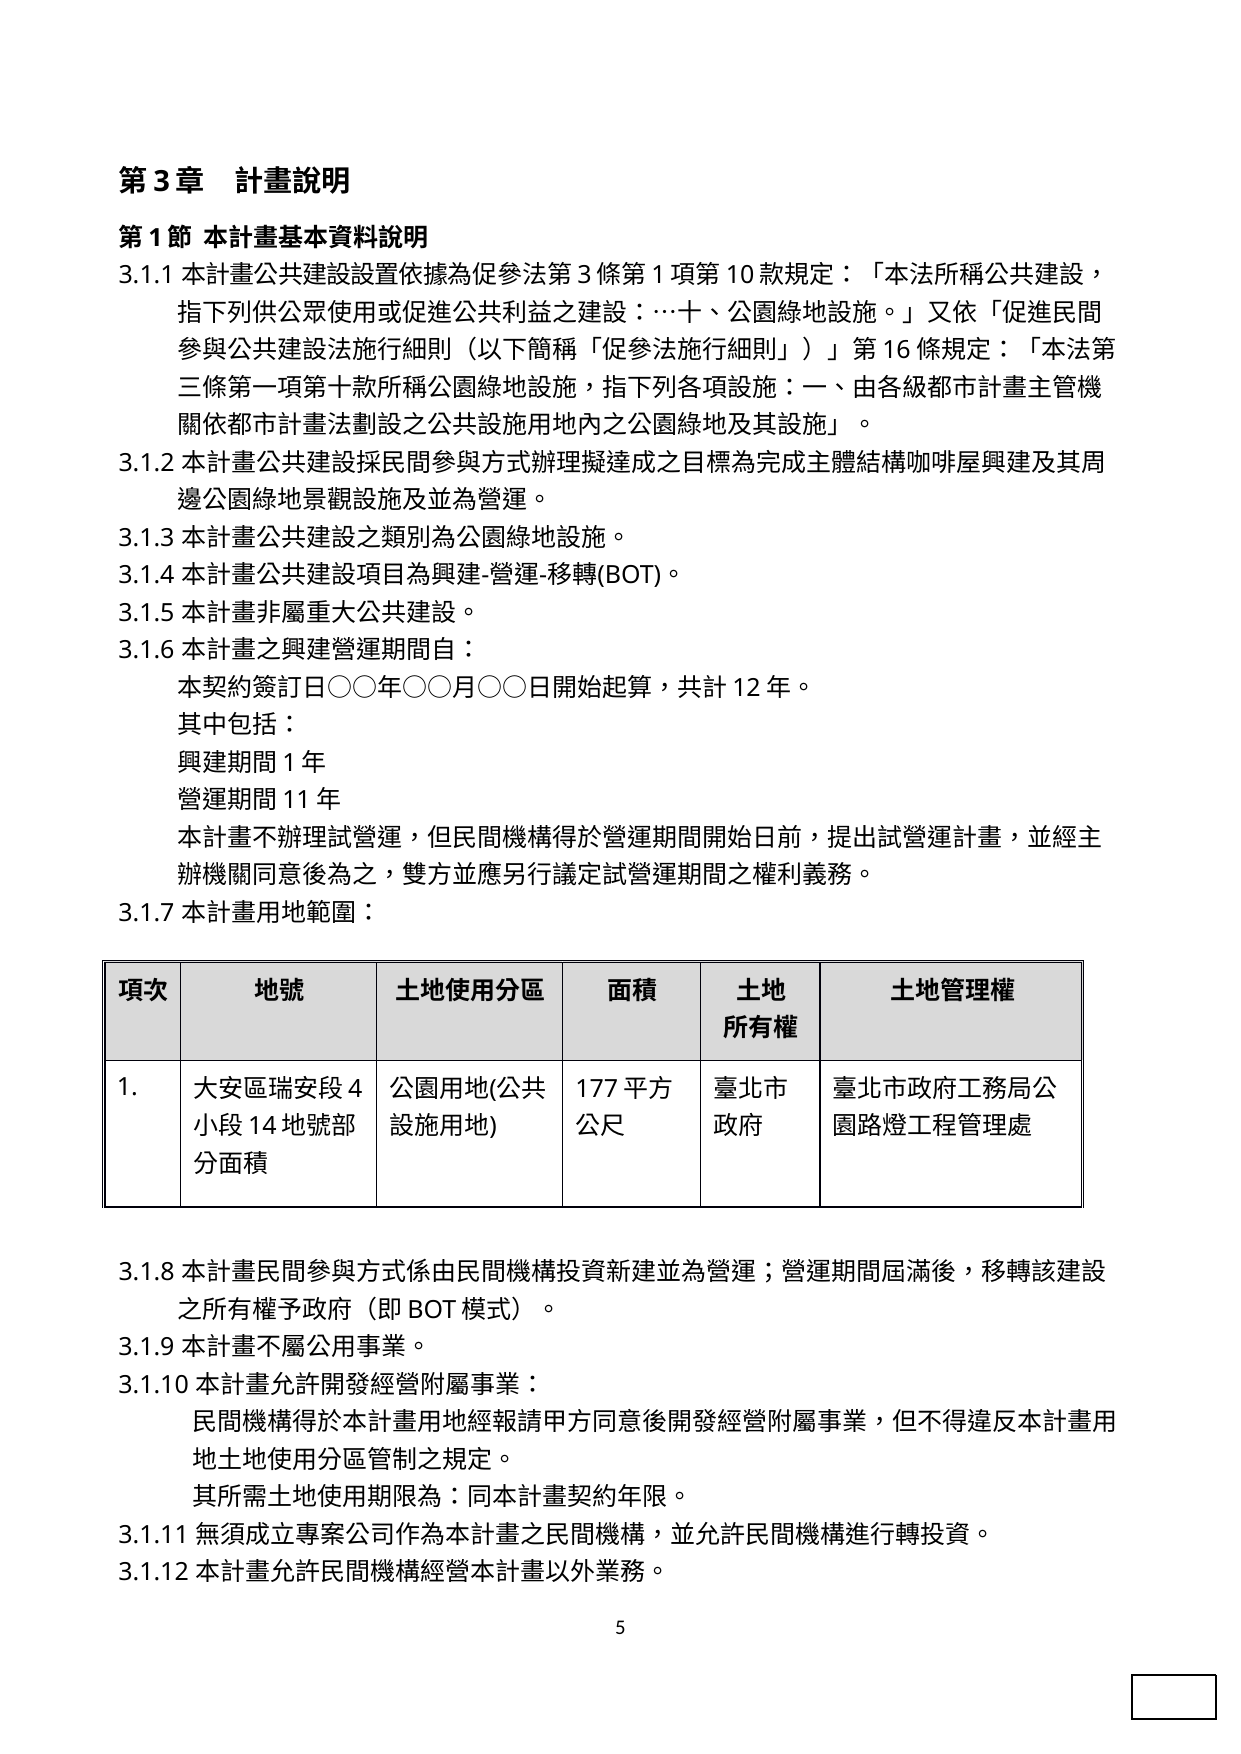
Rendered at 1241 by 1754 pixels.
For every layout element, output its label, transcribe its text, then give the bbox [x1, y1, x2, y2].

text 3.1.3 本計畫公共建設之類別為公園綠地設施。 [118, 510, 1122, 548]
text 其中包括： [177, 698, 1122, 735]
text 3.1.8 本計畫民間參與方式係由民間機構投資新建並為營運；營運期間屆滿後，移轉該建設之所有權予政府（即BOT模式）。 [118, 1245, 1122, 1320]
table_header 項次 [106, 963, 180, 1060]
text 3.1.7 本計畫用地範圍： [118, 885, 1122, 923]
subtitle 第3章 計畫說明 [118, 135, 1122, 210]
table_header 土地管理權 [821, 963, 1081, 1060]
text 興建期間1年 [177, 735, 1122, 773]
table_cell 大安區瑞安段4小段14地號部分面積 [181, 1061, 376, 1206]
text 其所需土地使用期限為：同本計畫契約年限。 [192, 1470, 1122, 1507]
text 3.1.6 本計畫之興建營運期間自： [118, 623, 1122, 660]
text 營運期間11年 [177, 773, 1122, 810]
text 本計畫不辦理試營運，但民間機構得於營運期間開始日前，提出試營運計畫，並經主辦機關同意後為之，雙方並應另行議定試營運期間之權利義務。 [177, 810, 1122, 885]
table_cell 公園用地(公共設施用地) [377, 1061, 562, 1206]
text 3.1.9 本計畫不屬公用事業。 [118, 1320, 1122, 1357]
table_header 面積 [563, 963, 700, 1060]
text 3.1.5 本計畫非屬重大公共建設。 [118, 585, 1122, 623]
text 3.1.12 本計畫允許民間機構經營本計畫以外業務。 [118, 1545, 1122, 1582]
table_cell 177平方公尺 [563, 1061, 700, 1206]
text 3.1.10 本計畫允許開發經營附屬事業： [118, 1357, 1122, 1395]
table_header 地號 [181, 963, 376, 1060]
table_cell 臺北市政府工務局公園路燈工程管理處 [821, 1061, 1081, 1206]
text 3.1.11 無須成立專案公司作為本計畫之民間機構，並允許民間機構進行轉投資。 [118, 1507, 1122, 1545]
text 民間機構得於本計畫用地經報請甲方同意後開發經營附屬事業，但不得違反本計畫用地土地使用分區管制之規定。 [192, 1395, 1122, 1470]
subtitle 第1節 本計畫基本資料說明 [118, 210, 1122, 248]
text 本契約簽訂日○○年○○月○○日開始起算，共計12年。 [118, 660, 1122, 698]
text 3.1.2 本計畫公共建設採民間參與方式辦理擬達成之目標為完成主體結構咖啡屋興建及其周邊公園綠地景觀設施及並為營運。 [118, 435, 1122, 510]
table_header 土地使用分區 [377, 963, 562, 1060]
text 3.1.4 本計畫公共建設項目為興建-營運-移轉(BOT)。 [118, 548, 1122, 585]
table_cell 1. [106, 1061, 180, 1206]
table_header 土地 所有權 [701, 963, 819, 1060]
text 3.1.1 本計畫公共建設設置依據為促參法第3條第1項第10款規定：「本法所稱公共建設，指下列供公眾使用或促進公共利益之建設：…十、公園綠地設施。」又依「促進民間參與公共建設法施行細則（以下簡稱「促參法施行細則」）」第16條規定：「本法第三條第一項第十款所稱公園綠地設施，指下列各項設施：一、由各級都市計畫主管機關依都市計畫法劃設之公共設施用地內之公園綠地及其設施」。 [118, 248, 1122, 435]
table_cell 臺北市 政府 [701, 1061, 819, 1206]
